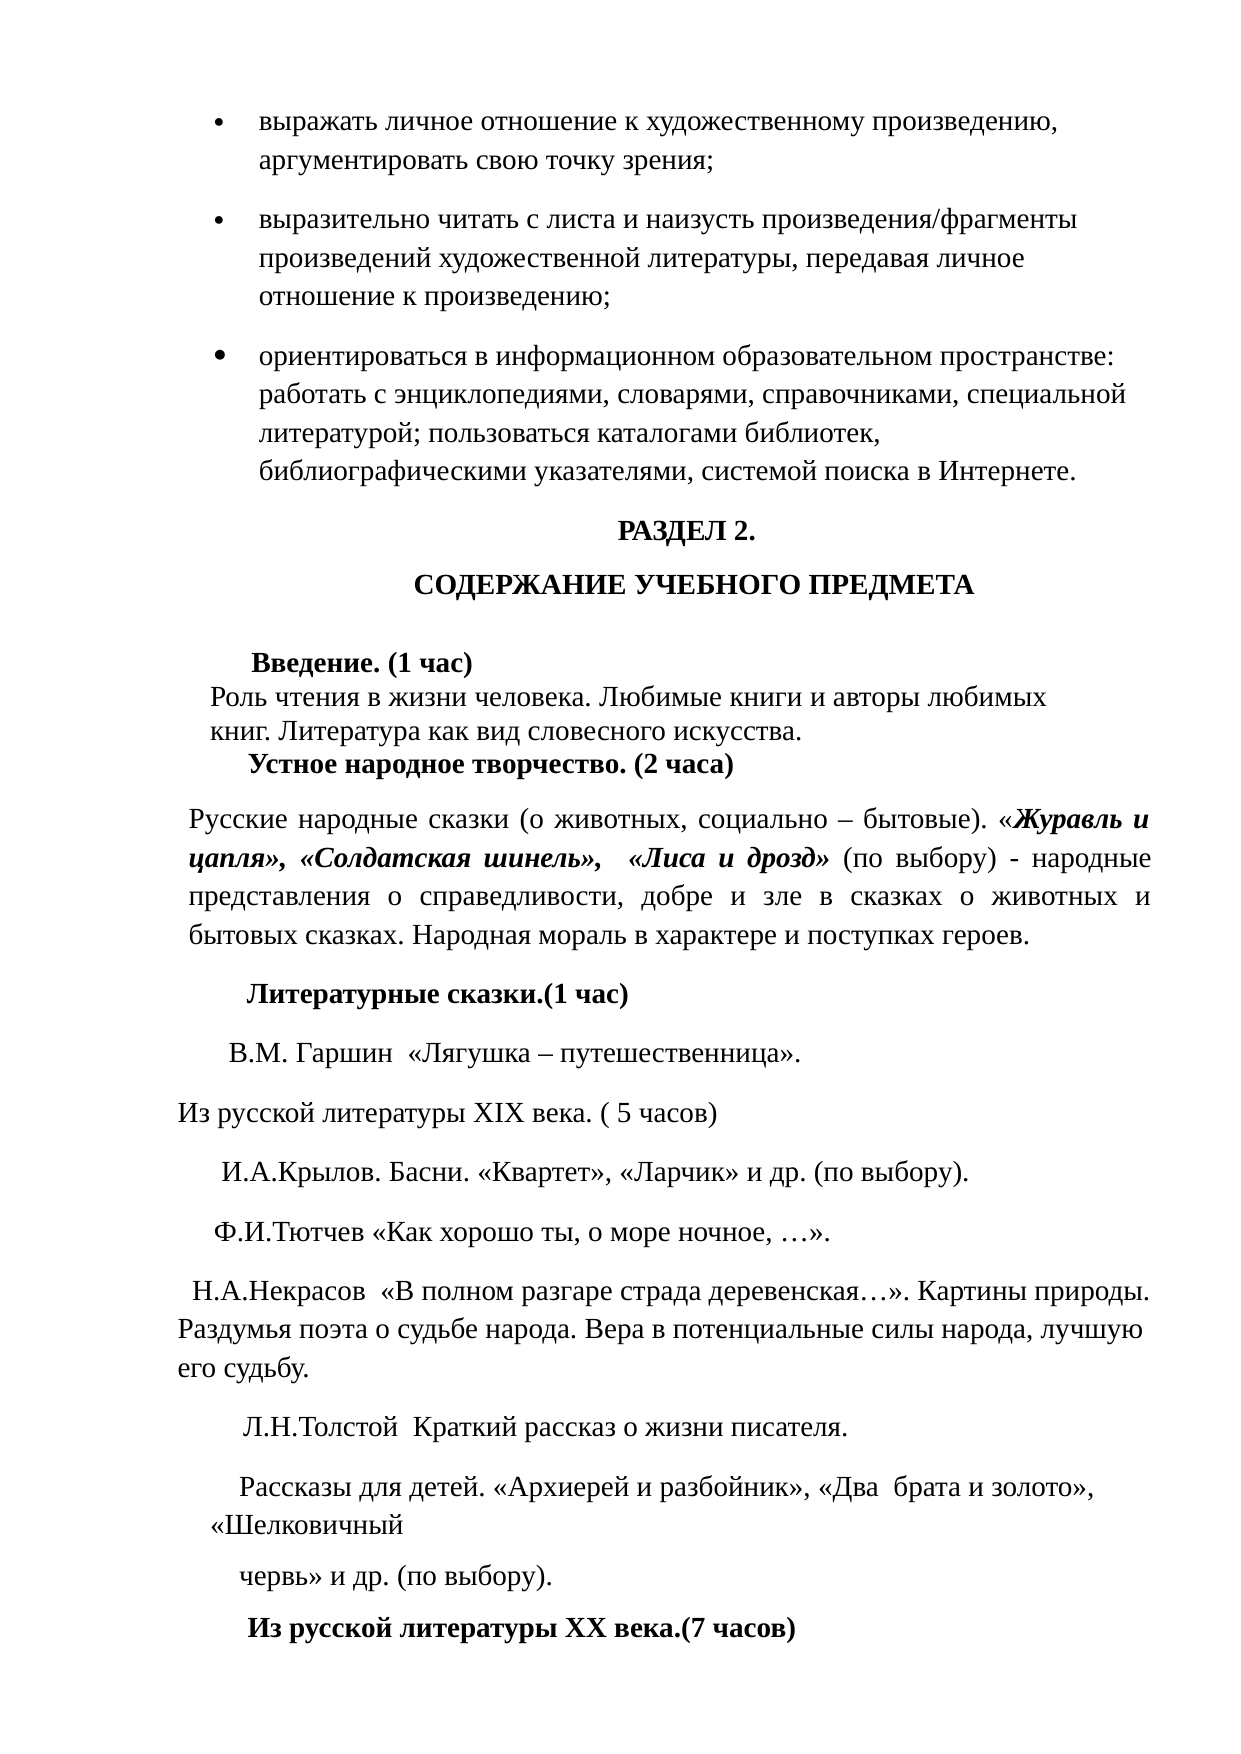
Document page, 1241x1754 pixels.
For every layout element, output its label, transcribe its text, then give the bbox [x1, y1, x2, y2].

text Л.Н.Толстой Краткий рассказ о жизни писателя. [177, 1409, 1152, 1443]
text Роль чтения в жизни человека. Любимые книги и авторы любимых книг. Литература как вид словесного искусства. [210, 679, 1048, 747]
subtitle Устное народное творчество. (2 часа) [247, 747, 1152, 780]
text РАЗДЕЛ 2. [177, 513, 1152, 546]
text И.А.Крылов. Басни. «Квартет», «Ларчик» и др. (по выбору). [177, 1154, 1152, 1188]
text Рассказы для детей. «Архиерей и разбойник», «Два брата и золото», «Шелковичный [210, 1469, 1099, 1541]
list выразительно читать с листа и наизусть произведения/фрагменты произведений художественной литературы, передавая личное отношение к произведению; [215, 201, 1152, 312]
text Из русской литературы XX века.(7 часов) [210, 1610, 1134, 1643]
text червь» и др. (по выбору). [210, 1558, 1099, 1592]
subtitle Введение. (1 час) [177, 632, 1145, 679]
list выражать личное отношение к художественному произведению, аргументировать свою точку зрения; [215, 103, 1152, 176]
text Н.А.Некрасов «В полном разгаре страда деревенская…». Картины природы. Раздумья поэта о судьбе народа. Вера в потенциальные силы народа, лучшую его судьбу. [177, 1273, 1152, 1384]
text Из русской литературы XIX века. ( 5 часов) [177, 1095, 1152, 1128]
text Ф.И.Тютчев «Как хорошо ты, о море ночное, …». [177, 1214, 1152, 1247]
text Русские народные сказки (о животных, социально – бытовые). «Журавль и цапля», «Солдатская шинель», «Лиса и дрозд» (по выбору) - народные представления о справедливости, добре и зле в сказках о животных и бытовых сказках. Народная мораль в характере и поступках героев. [188, 801, 1152, 950]
text В.М. Гаршин «Лягушка – путешественница». [177, 1036, 1152, 1069]
text Литературные сказки.(1 час) [188, 976, 1152, 1010]
text СОДЕРЖАНИЕ УЧЕБНОГО ПРЕДМЕТА [177, 567, 1152, 601]
list ориентироваться в информационном образовательном пространстве: работать с энциклопедиями, словарями, справочниками, специальной литературой; пользоваться каталогами библиотек, библиографическими указателями, системой поиска в Интернете. [215, 338, 1152, 487]
